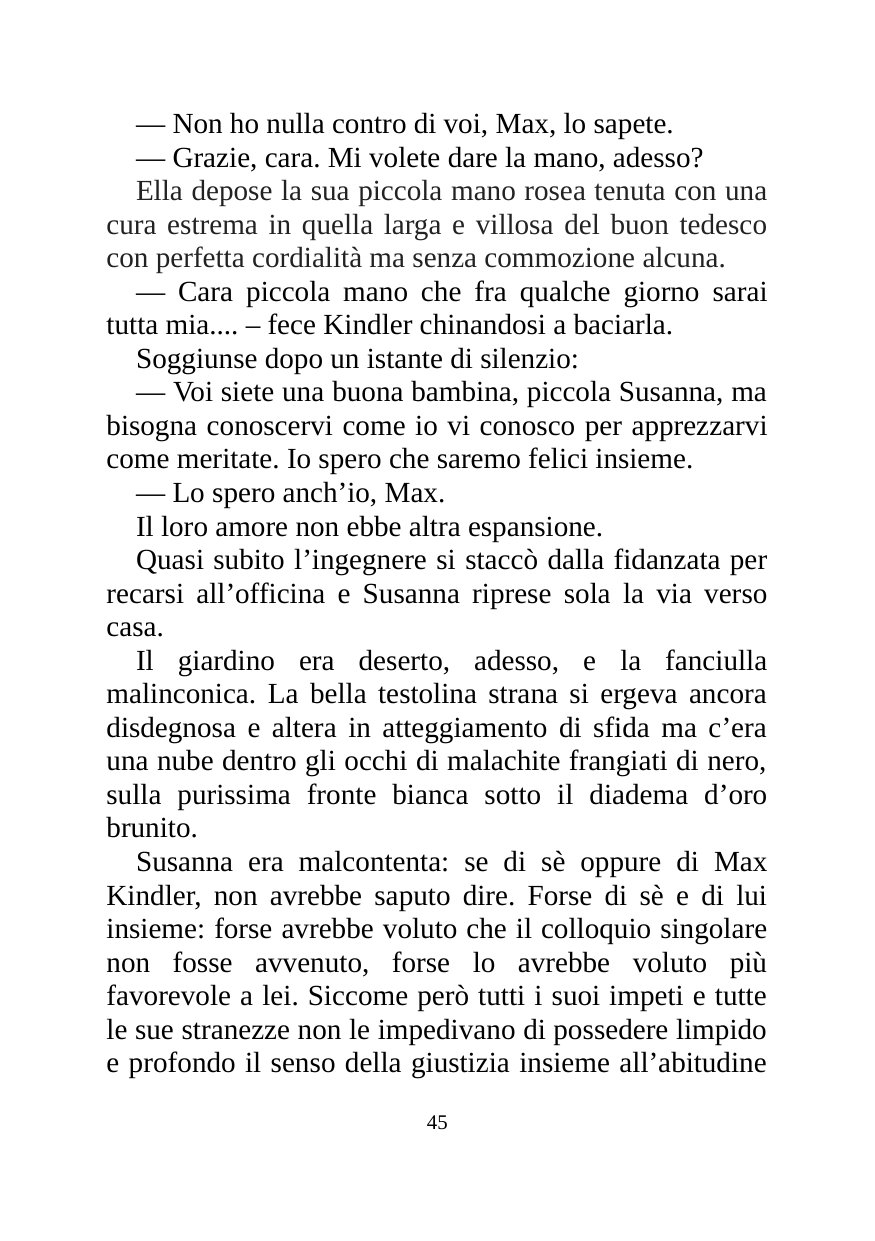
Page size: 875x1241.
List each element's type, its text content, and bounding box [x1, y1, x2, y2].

text Susanna era malcontenta: se di sè oppure di Max Kindler, non avrebbe saputo dire. Forse di sè e di lui insieme: forse avrebbe voluto che il colloquio singolare non fosse avvenuto, forse lo avrebbe voluto più favorevole a lei. Siccome però tutti i suoi impeti e tutte le sue stranezze non le impedivano di possedere limpido e profondo il senso della giustizia insieme all’abitudine [106, 844, 768, 1079]
text — Voi siete una buona bambina, piccola Susanna, ma bisogna conoscervi come io vi conosco per apprezzarvi come meritate. Io spero che saremo felici insieme. [106, 374, 768, 475]
text Soggiunse dopo un istante di silenzio: [106, 341, 768, 374]
text — Grazie, cara. Mi volete dare la mano, adesso? [106, 140, 768, 173]
text — Lo spero anch’io, Max. [106, 475, 768, 509]
text Ella depose la sua piccola mano rosea tenuta con una cura estrema in quella larga e villosa del buon tedesco con perfetta cordialità ma senza commozione alcuna. [106, 173, 768, 274]
text — Cara piccola mano che fra qualche giorno sarai tutta mia.... – fece Kindler chinandosi a baciarla. [106, 274, 768, 341]
text — Non ho nulla contro di voi, Max, lo sapete. [106, 106, 768, 140]
text Quasi subito l’ingegnere si staccò dalla fidanzata per recarsi all’officina e Susanna riprese sola la via verso casa. [106, 542, 768, 643]
text Il loro amore non ebbe altra espansione. [106, 509, 768, 542]
text Il giardino era deserto, adesso, e la fanciulla malinconica. La bella testolina strana si ergeva ancora disdegnosa e altera in atteggiamento di sfida ma c’era una nube dentro gli occhi di malachite frangiati di nero, sulla purissima fronte bianca sotto il diadema d’oro brunito. [106, 643, 768, 844]
